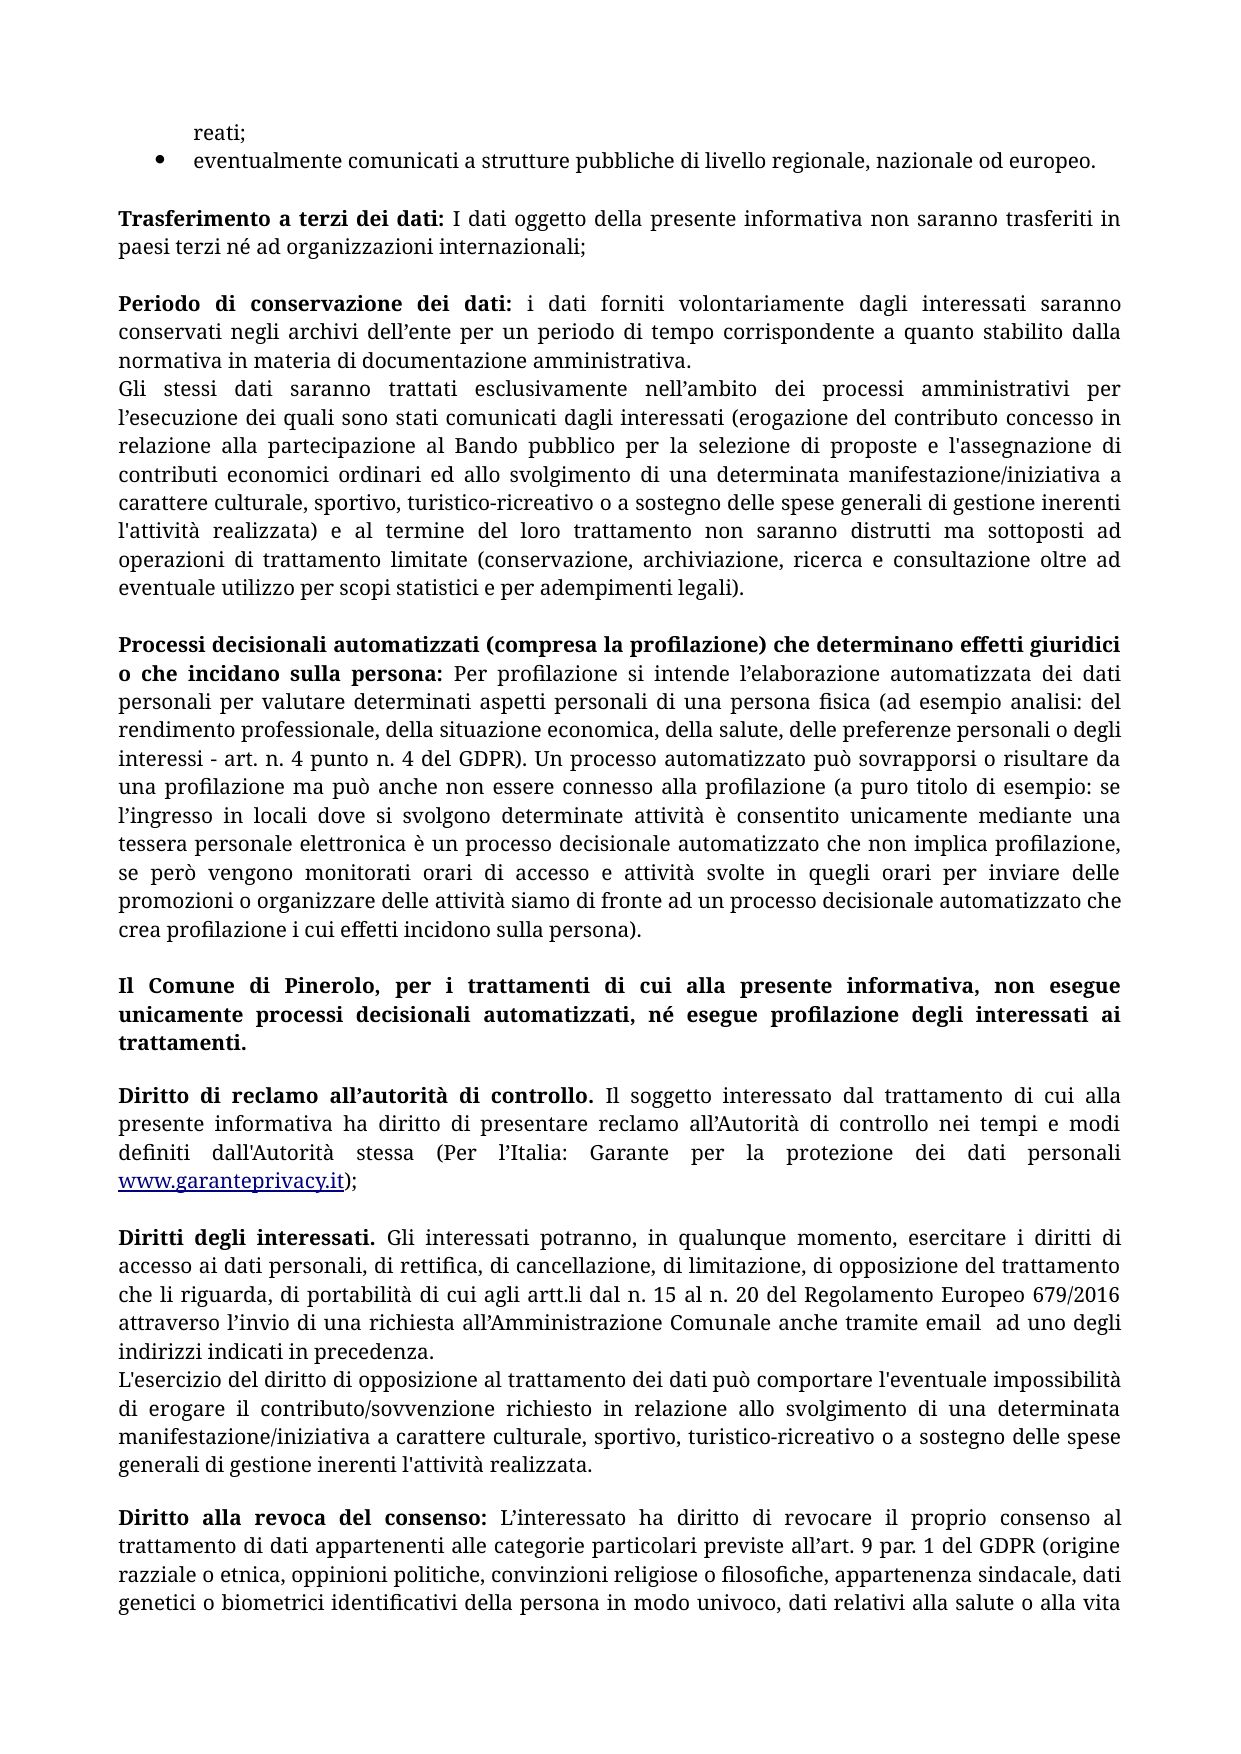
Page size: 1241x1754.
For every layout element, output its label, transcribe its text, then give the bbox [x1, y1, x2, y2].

text Diritti degli interessati. Gli interessati potranno, in qualunque momento, esercitare i diritti di accesso ai dati personali, di rettifica, di cancellazione, di limitazione, di opposizione del trattamento che li riguarda, di portabilità di cui agli artt.li dal n. 15 al n. 20 del Regolamento Europeo 679/2016 attraverso l’invio di una richiesta all’Amministrazione Comunale anche tramite email ad uno degli indirizzi indicati in precedenza. [118, 1223, 1122, 1365]
text Trasferimento a terzi dei dati: I dati oggetto della presente informativa non saranno trasferiti in paesi terzi né ad organizzazioni internazionali; [118, 204, 1122, 261]
text L'esercizio del diritto di opposizione al trattamento dei dati può comportare l'eventuale impossibilità di erogare il contributo/sovvenzione richiesto in relazione allo svolgimento di una determinata manifestazione/iniziativa a carattere culturale, sportivo, turistico-ricreativo o a sostegno delle spese generali di gestione inerenti l'attività realizzata. [118, 1365, 1122, 1479]
text Periodo di conservazione dei dati: i dati forniti volontariamente dagli interessati saranno conservati negli archivi dell’ente per un periodo di tempo corrispondente a quanto stabilito dalla normativa in materia di documentazione amministrativa. [118, 289, 1122, 374]
list eventualmente comunicati a strutture pubbliche di livello regionale, nazionale od europeo. [156, 147, 1122, 175]
text Gli stessi dati saranno trattati esclusivamente nell’ambito dei processi amministrativi per l’esecuzione dei quali sono stati comunicati dagli interessati (erogazione del contributo concesso in relazione alla partecipazione al Bando pubblico per la selezione di proposte e l'assegnazione di contributi economici ordinari ed allo svolgimento di una determinata manifestazione/iniziativa a carattere culturale, sportivo, turistico-ricreativo o a sostegno delle spese generali di gestione inerenti l'attività realizzata) e al termine del loro trattamento non saranno distrutti ma sottoposti ad operazioni di trattamento limitate (conservazione, archiviazione, ricerca e consultazione oltre ad eventuale utilizzo per scopi statistici e per adempimenti legali). [118, 374, 1122, 602]
list reati; [156, 118, 1122, 147]
text Processi decisionali automatizzati (compresa la profilazione) che determinano effetti giuridici o che incidano sulla persona: Per profilazione si intende l’elaborazione automatizzata dei dati personali per valutare determinati aspetti personali di una persona fisica (ad esempio analisi: del rendimento professionale, della situazione economica, della salute, delle preferenze personali o degli interessi - art. n. 4 punto n. 4 del GDPR). Un processo automatizzato può sovrapporsi o risultare da una profilazione ma può anche non essere connesso alla profilazione (a puro titolo di esempio: se l’ingresso in locali dove si svolgono determinate attività è consentito unicamente mediante una tessera personale elettronica è un processo decisionale automatizzato che non implica profilazione, se però vengono monitorati orari di accesso e attività svolte in quegli orari per inviare delle promozioni o organizzare delle attività siamo di fronte ad un processo decisionale automatizzato che crea profilazione i cui effetti incidono sulla persona). [118, 630, 1122, 943]
text Il Comune di Pinerolo, per i trattamenti di cui alla presente informativa, non esegue unicamente processi decisionali automatizzati, né esegue profilazione degli interessati ai trattamenti. [118, 972, 1122, 1057]
text Diritto di reclamo all’autorità di controllo. Il soggetto interessato dal trattamento di cui alla presente informativa ha diritto di presentare reclamo all’Autorità di controllo nei tempi e modi definiti dall'Autorità stessa (Per l’Italia: Garante per la protezione dei dati personali www.garanteprivacy.it); [118, 1081, 1122, 1195]
text Diritto alla revoca del consenso: L’interessato ha diritto di revocare il proprio consenso al trattamento di dati appartenenti alle categorie particolari previste all’art. 9 par. 1 del GDPR (origine razziale o etnica, oppinioni politiche, convinzioni religiose o filosofiche, appartenenza sindacale, dati genetici o biometrici identificativi della persona in modo univoco, dati relativi alla salute o alla vita [118, 1503, 1122, 1617]
